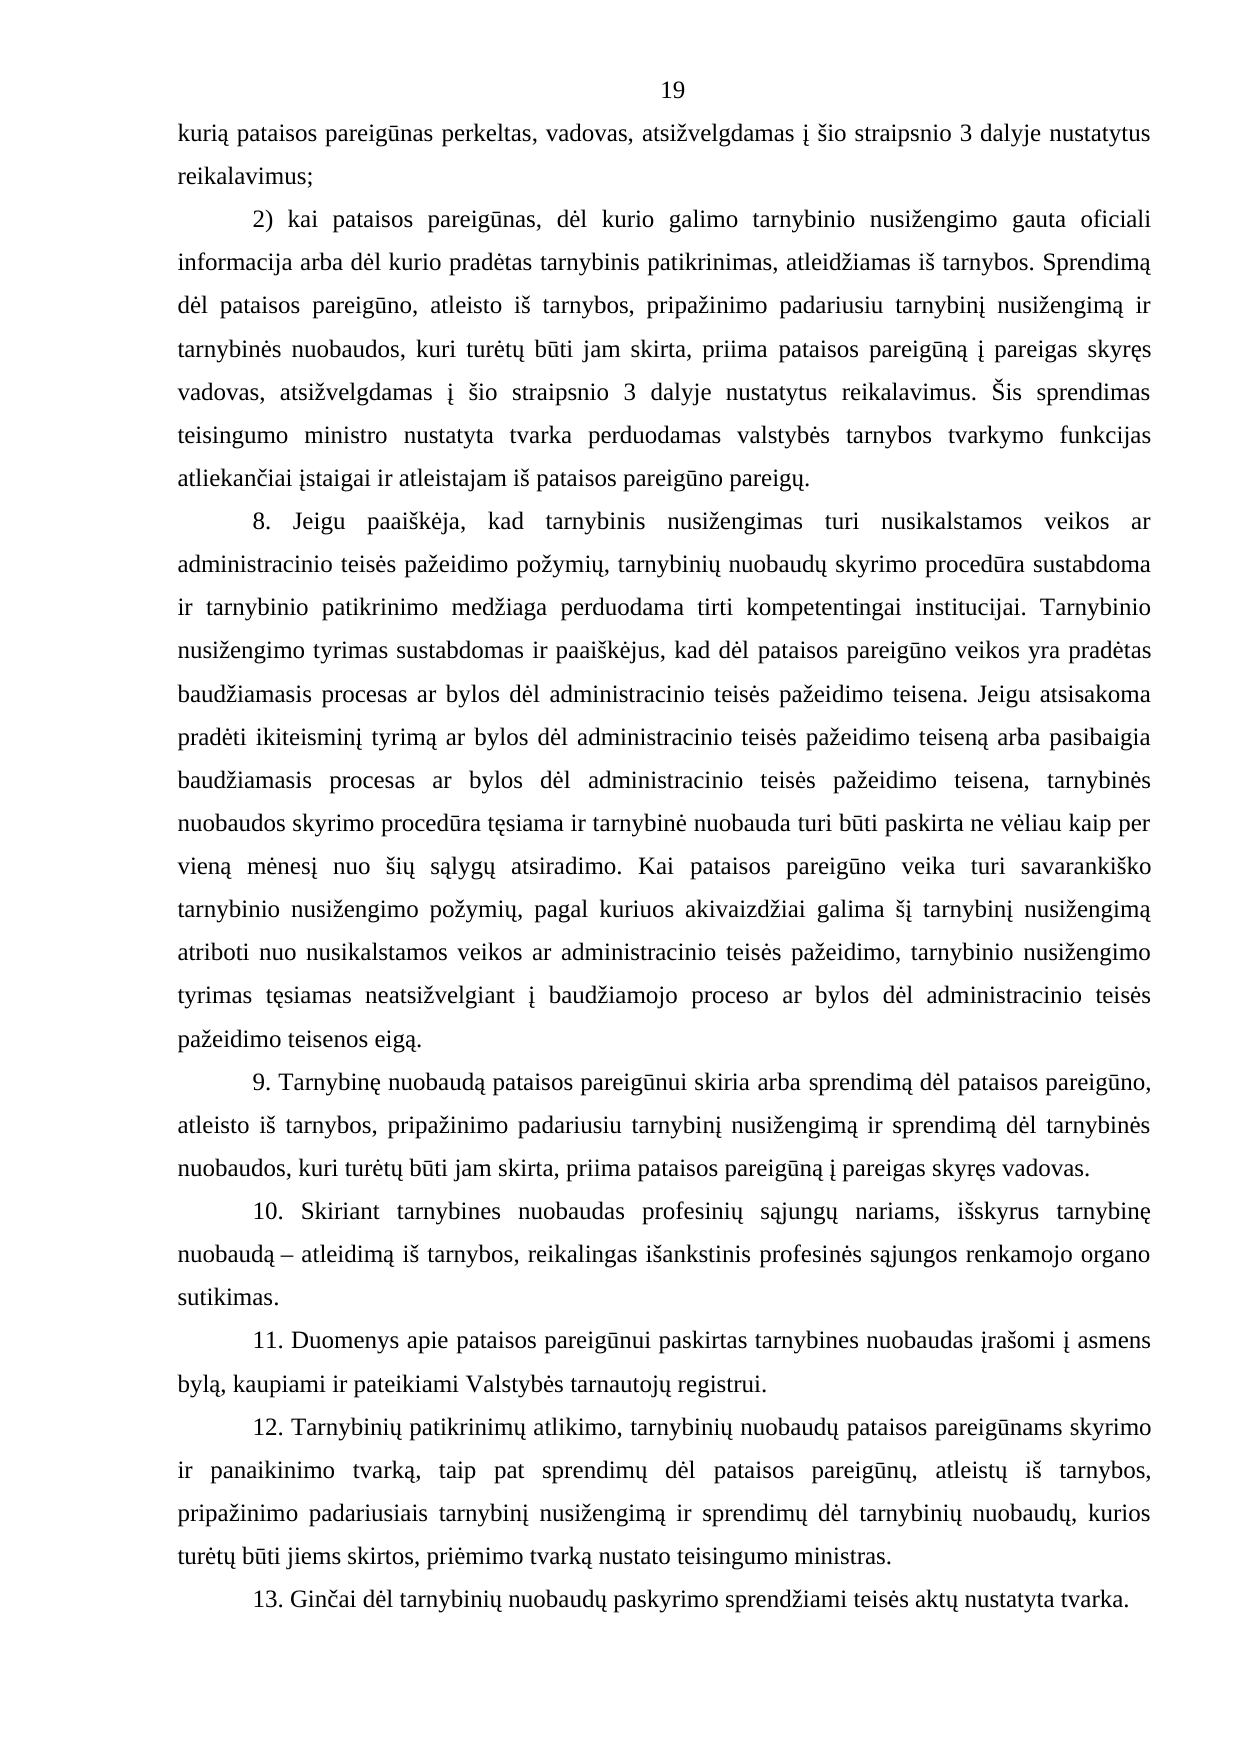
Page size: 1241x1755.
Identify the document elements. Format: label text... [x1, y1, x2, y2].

text 10. Skiriant tarnybines nuobaudas profesinių sąjungų nariams, išskyrus tarnybinę nuobaudą – atleidimą iš tarnybos, reikalingas išankstinis profesinės sąjungos renkamojo organo sutikimas. [177, 1196, 1152, 1311]
text 9. Tarnybinę nuobaudą pataisos pareigūnui skiria arba sprendimą dėl pataisos pareigūno, atleisto iš tarnybos, pripažinimo padariusiu tarnybinį nusižengimą ir sprendimą dėl tarnybinės nuobaudos, kuri turėtų būti jam skirta, priima pataisos pareigūną į pareigas skyręs vadovas. [177, 1067, 1152, 1182]
text 11. Duomenys apie pataisos pareigūnui paskirtas tarnybines nuobaudas įrašomi į asmens bylą, kaupiami ir pateikiami Valstybės tarnautojų registrui. [177, 1326, 1152, 1397]
text 12. Tarnybinių patikrinimų atlikimo, tarnybinių nuobaudų pataisos pareigūnams skyrimo ir panaikinimo tvarką, taip pat sprendimų dėl pataisos pareigūnų, atleistų iš tarnybos, pripažinimo padariusiais tarnybinį nusižengimą ir sprendimų dėl tarnybinių nuobaudų, kurios turėtų būti jiems skirtos, priėmimo tvarką nustato teisingumo ministras. [177, 1412, 1152, 1570]
text 13. Ginčai dėl tarnybinių nuobaudų paskyrimo sprendžiami teisės aktų nustatyta tvarka. [177, 1584, 1152, 1613]
text kurią pataisos pareigūnas perkeltas, vadovas, atsižvelgdamas į šio straipsnio 3 dalyje nustatytus reikalavimus; [177, 118, 1152, 190]
text 8. Jeigu paaiškėja, kad tarnybinis nusižengimas turi nusikalstamos veikos ar administracinio teisės pažeidimo požymių, tarnybinių nuobaudų skyrimo procedūra sustabdoma ir tarnybinio patikrinimo medžiaga perduodama tirti kompetentingai institucijai. Tarnybinio nusižengimo tyrimas sustabdomas ir paaiškėjus, kad dėl pataisos pareigūno veikos yra pradėtas baudžiamasis procesas ar bylos dėl administracinio teisės pažeidimo teisena. Jeigu atsisakoma pradėti ikiteisminį tyrimą ar bylos dėl administracinio teisės pažeidimo teiseną arba pasibaigia baudžiamasis procesas ar bylos dėl administracinio teisės pažeidimo teisena, tarnybinės nuobaudos skyrimo procedūra tęsiama ir tarnybinė nuobauda turi būti paskirta ne vėliau kaip per vieną mėnesį nuo šių sąlygų atsiradimo. Kai pataisos pareigūno veika turi savarankiško tarnybinio nusižengimo požymių, pagal kuriuos akivaizdžiai galima šį tarnybinį nusižengimą atriboti nuo nusikalstamos veikos ar administracinio teisės pažeidimo, tarnybinio nusižengimo tyrimas tęsiamas neatsižvelgiant į baudžiamojo proceso ar bylos dėl administracinio teisės pažeidimo teisenos eigą. [177, 506, 1152, 1052]
text 2) kai pataisos pareigūnas, dėl kurio galimo tarnybinio nusižengimo gauta oficiali informacija arba dėl kurio pradėtas tarnybinis patikrinimas, atleidžiamas iš tarnybos. Sprendimą dėl pataisos pareigūno, atleisto iš tarnybos, pripažinimo padariusiu tarnybinį nusižengimą ir tarnybinės nuobaudos, kuri turėtų būti jam skirta, priima pataisos pareigūną į pareigas skyręs vadovas, atsižvelgdamas į šio straipsnio 3 dalyje nustatytus reikalavimus. Šis sprendimas teisingumo ministro nustatyta tvarka perduodamas valstybės tarnybos tvarkymo funkcijas atliekančiai įstaigai ir atleistajam iš pataisos pareigūno pareigų. [177, 204, 1152, 492]
